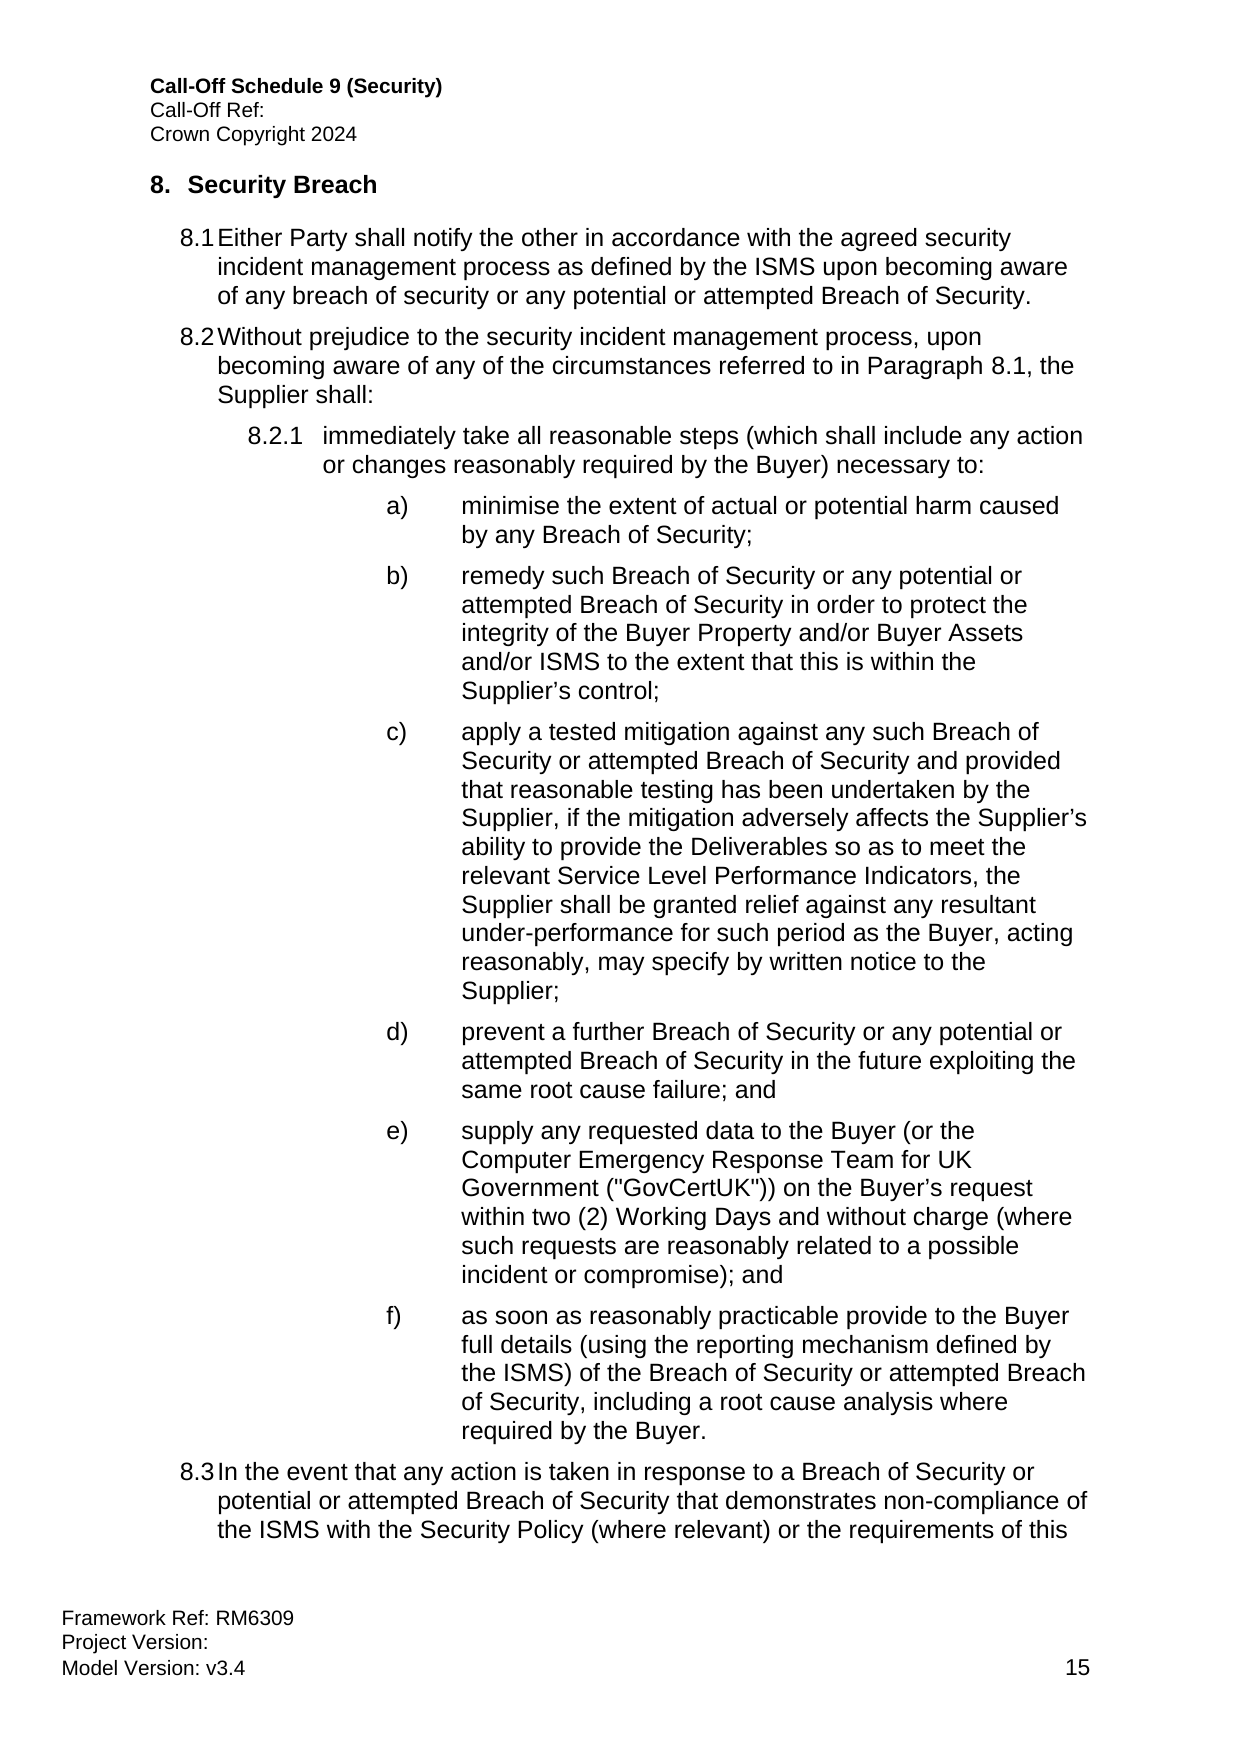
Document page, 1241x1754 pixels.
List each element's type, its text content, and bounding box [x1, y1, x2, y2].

list Either Party shall notify the other in accordance with the agreed security incident management process as defined by the ISMS upon becoming aware of any breach of security or any potential or attempted Breach of Security. [179, 223, 1090, 310]
list Security Breach [150, 170, 1090, 198]
list supply any requested data to the Buyer (or the Computer Emergency Response Team for UK Government ("GovCertUK")) on the Buyer’s request within two (2) Working Days and without charge (where such requests are reasonably related to a possible incident or compromise); and [386, 1116, 1090, 1288]
list immediately take all reasonable steps (which shall include any action or changes reasonably required by the Buyer) necessary to: [247, 421, 1090, 478]
list prevent a further Breach of Security or any potential or attempted Breach of Security in the future exploiting the same root cause failure; and [386, 1017, 1090, 1103]
list In the event that any action is taken in response to a Breach of Security or potential or attempted Breach of Security that demonstrates non-compliance of the ISMS with the Security Policy (where relevant) or the requirements of this [179, 1457, 1090, 1543]
list Without prejudice to the security incident management process, upon becoming aware of any of the circumstances referred to in Paragraph 8.1, the Supplier shall: [179, 322, 1090, 408]
list as soon as reasonably practicable provide to the Buyer full details (using the reporting mechanism defined by the ISMS) of the Breach of Security or attempted Breach of Security, including a root cause analysis where required by the Buyer. [386, 1301, 1090, 1445]
list remedy such Breach of Security or any potential or attempted Breach of Security in order to protect the integrity of the Buyer Property and/or Buyer Assets and/or ISMS to the extent that this is within the Supplier’s control; [386, 561, 1090, 705]
list apply a tested mitigation against any such Breach of Security or attempted Breach of Security and provided that reasonable testing has been undertaken by the Supplier, if the mitigation adversely affects the Supplier’s ability to provide the Deliverables so as to meet the relevant Service Level Performance Indicators, the Supplier shall be granted relief against any resultant under-performance for such period as the Buyer, acting reasonably, may specify by written notice to the Supplier; [386, 717, 1090, 1005]
list minimise the extent of actual or potential harm caused by any Breach of Security; [386, 491, 1090, 548]
